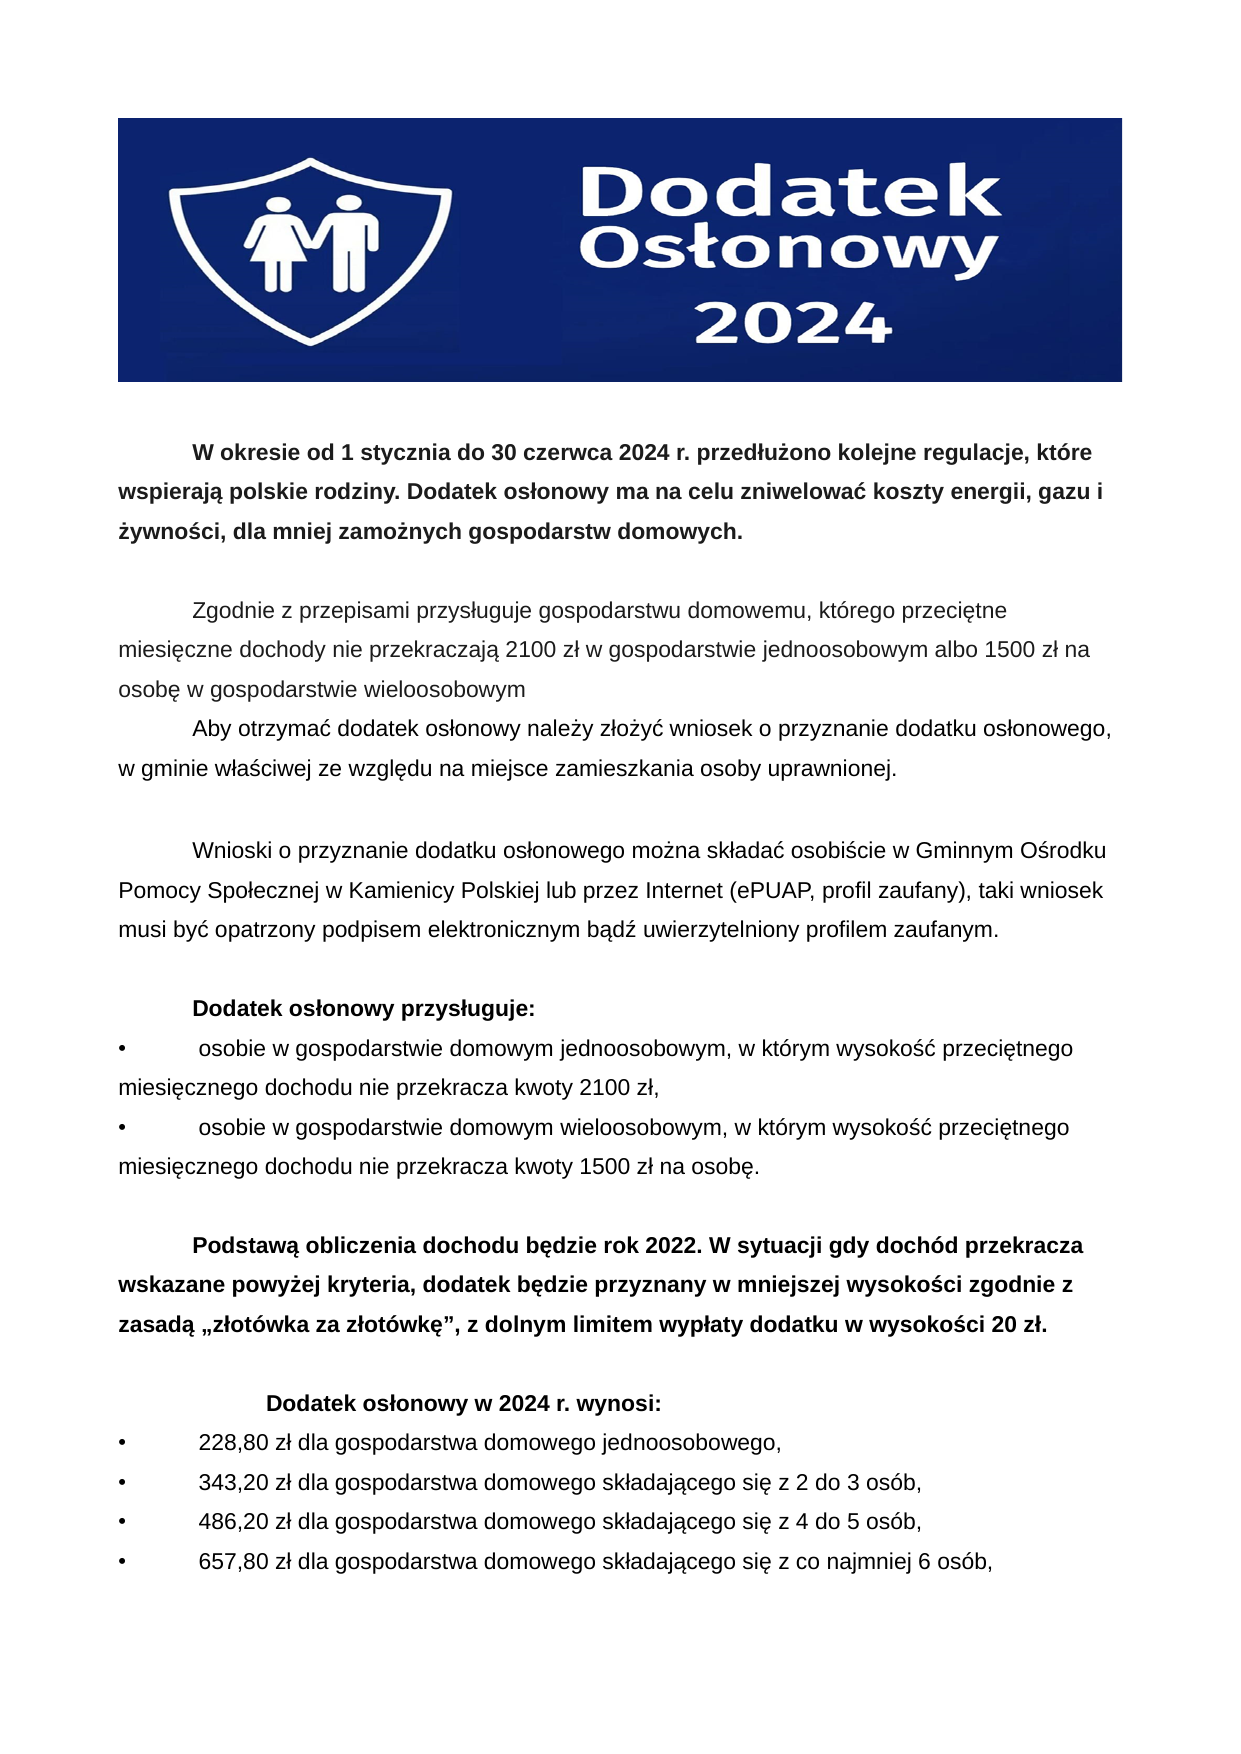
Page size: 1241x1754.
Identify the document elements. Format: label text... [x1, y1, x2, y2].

text Wnioski o przyznanie dodatku osłonowego można składać osobiście w Gminnym Ośrodku Pomocy Społecznej w Kamienicy Polskiej lub przez Internet (ePUAP, profil zaufany), taki wniosek musi być opatrzony podpisem elektronicznym bądź uwierzytelniony profilem zaufanym. [118, 837, 1122, 942]
text Dodatek osłonowy przysługuje: [118, 995, 1122, 1021]
list 343,20 zł dla gospodarstwa domowego składającego się z 2 do 3 osób, [118, 1469, 1122, 1495]
list 228,80 zł dla gospodarstwa domowego jednoosobowego, [118, 1429, 1122, 1456]
text Dodatek osłonowy w 2024 r. wynosi: [118, 1390, 1122, 1416]
text W okresie od 1 stycznia do 30 czerwca 2024 r. przedłużono kolejne regulacje, które wspierają polskie rodziny. Dodatek osłonowy ma na celu zniwelować koszty energii, gazu i żywności, dla mniej zamożnych gospodarstw domowych. [118, 439, 1122, 544]
list 657,80 zł dla gospodarstwa domowego składającego się z co najmniej 6 osób, [118, 1548, 1122, 1574]
text Podstawą obliczenia dochodu będzie rok 2022. W sytuacji gdy dochód przekracza wskazane powyżej kryteria, dodatek będzie przyznany w mniejszej wysokości zgodnie z zasadą „złotówka za złotówkę”, z dolnym limitem wypłaty dodatku w wysokości 20 zł. [118, 1232, 1122, 1337]
list 486,20 zł dla gospodarstwa domowego składającego się z 4 do 5 osób, [118, 1508, 1122, 1535]
text Zgodnie z przepisami przysługuje gospodarstwu domowemu, którego przeciętne miesięczne dochody nie przekraczają 2100 zł w gospodarstwie jednoosobowym albo 1500 zł na osobę w gospodarstwie wieloosobowym [118, 597, 1122, 702]
list osobie w gospodarstwie domowym wieloosobowym, w którym wysokość przeciętnego miesięcznego dochodu nie przekracza kwoty 1500 zł na osobę. [118, 1113, 1122, 1179]
picture [118, 118, 1123, 382]
list osobie w gospodarstwie domowym jednoosobowym, w którym wysokość przeciętnego miesięcznego dochodu nie przekracza kwoty 2100 zł, [118, 1034, 1122, 1100]
text Aby otrzymać dodatek osłonowy należy złożyć wniosek o przyznanie dodatku osłonowego, w gminie właściwej ze względu na miejsce zamieszkania osoby uprawnionej. [118, 715, 1122, 781]
